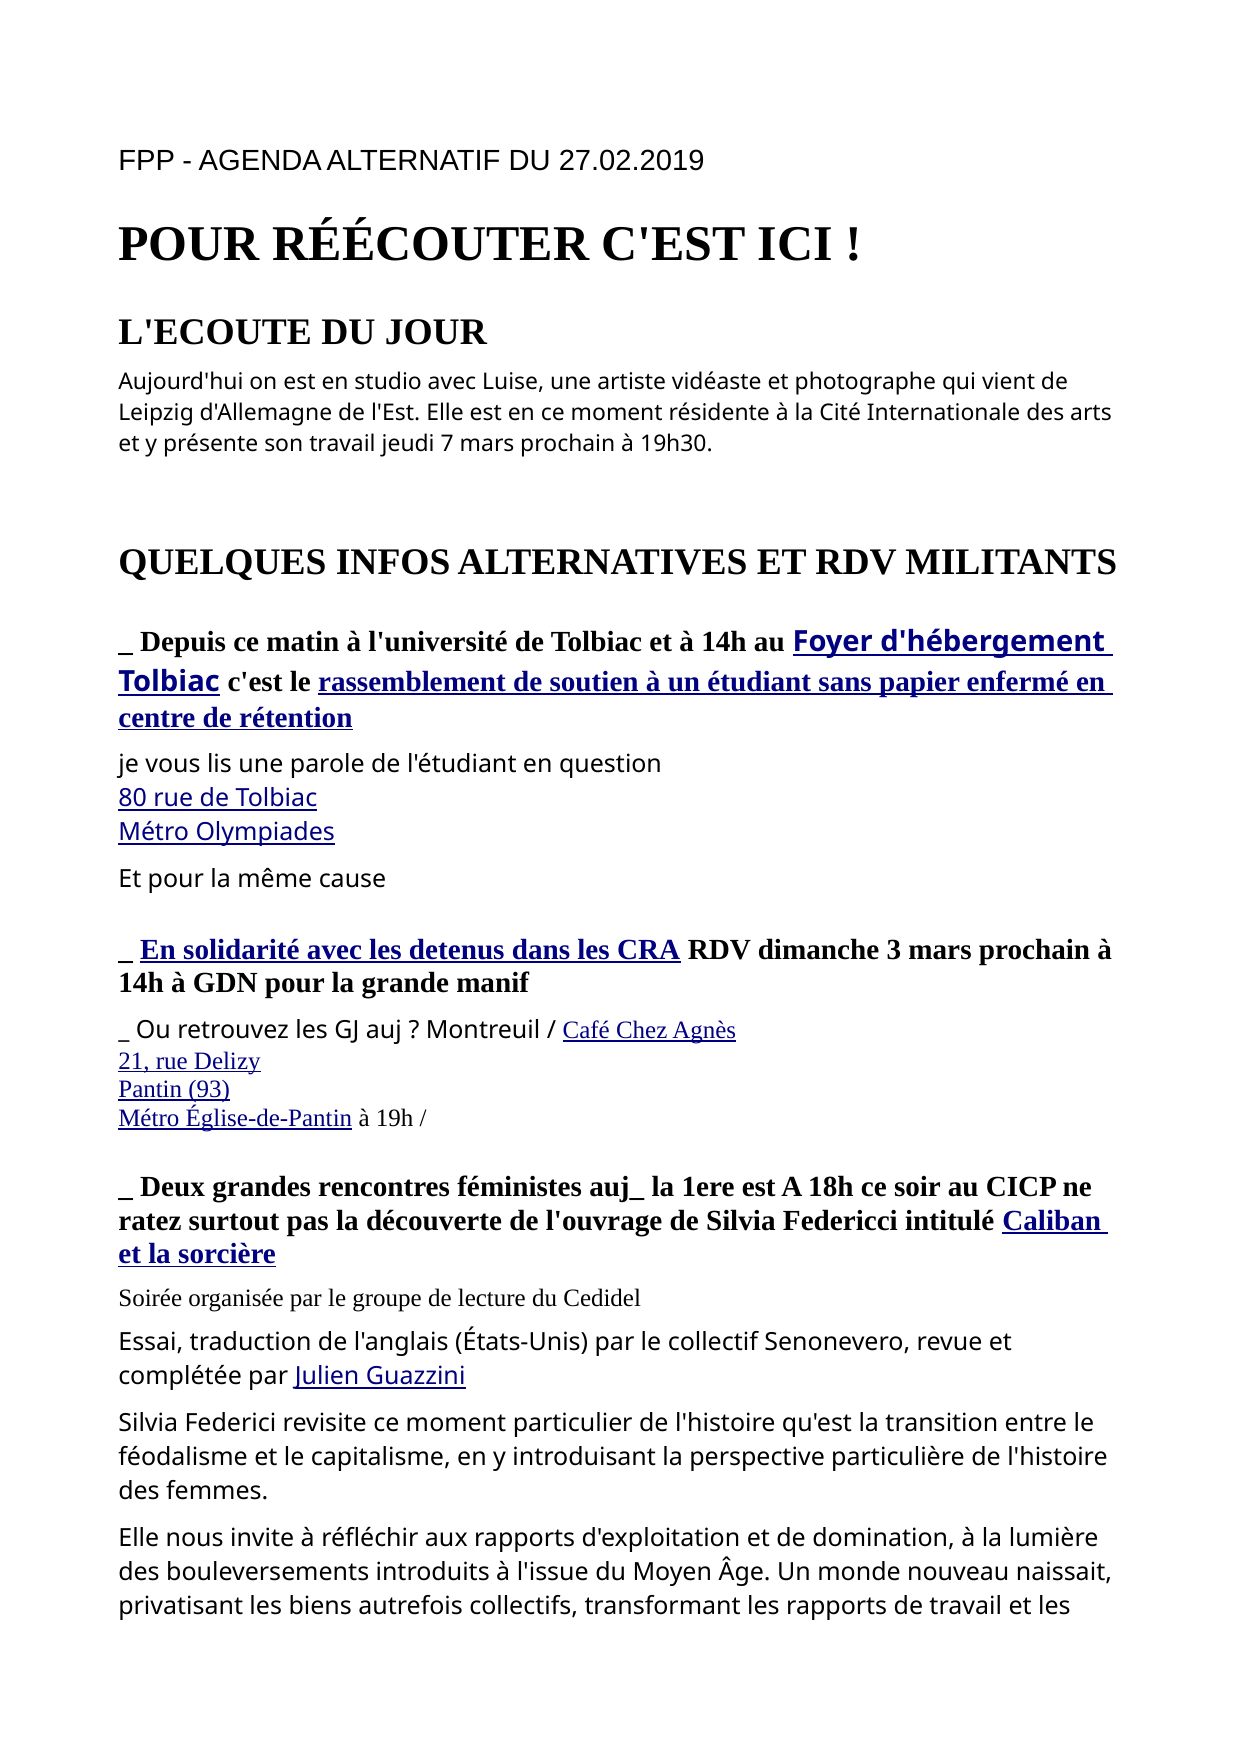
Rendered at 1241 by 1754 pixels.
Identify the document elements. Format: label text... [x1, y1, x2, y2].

text Essai, traduction de l'anglais (États-Unis) par le collectif Senonevero, revue et complétée par Julien Guazzini [118, 1324, 1122, 1392]
text je vous lis une parole de l'étudiant en question 80 rue de Tolbiac Métro Olympiades [118, 746, 1122, 848]
text Aujourd'hui on est en studio avec Luise, une artiste vidéaste et photographe qui vient de Leipzig d'Allemagne de l'Est. Elle est en ce moment résidente à la Cité Internationale des arts et y présente son travail jeudi 7 mars prochain à 19h30. [118, 365, 1122, 458]
text Silvia Federici revisite ce moment particulier de l'histoire qu'est la transition entre le féodalisme et le capitalisme, en y introduisant la perspective particulière de l'histoire des femmes. [118, 1404, 1122, 1507]
text Soirée organisée par le groupe de lecture du Cedidel [118, 1283, 1122, 1311]
text _ Ou retrouvez les GJ auj ? Montreuil / Café Chez Agnès 21, rue Delizy Pantin (93) Métro Église-de-Pantin à 19h / [118, 1012, 1122, 1132]
text Et pour la même cause [118, 861, 1122, 894]
subtitle _ Depuis ce matin à l'université de Tolbiac et à 14h au Foyer d'hébergement Tolbiac c'est le rassemblement de soutien à un étudiant sans papier enfermé en centre de rétention [118, 620, 1122, 733]
subtitle _ En solidarité avec les detenus dans les CRA RDV dimanche 3 mars prochain à 14h à GDN pour la grande manif [118, 932, 1122, 999]
subtitle L'ECOUTE DU JOUR [118, 309, 1122, 352]
subtitle FPP - AGENDA ALTERNATIF DU 27.02.2019 [118, 143, 1122, 177]
subtitle POUR RÉÉCOUTER C'EST ICI ! [118, 214, 1122, 272]
subtitle _ Deux grandes rencontres féministes auj_ la 1ere est A 18h ce soir au CICP ne ratez surtout pas la découverte de l'ouvrage de Silvia Federicci intitulé Caliban et la sorcière [118, 1169, 1122, 1270]
subtitle QUELQUES INFOS ALTERNATIVES ET RDV MILITANTS [118, 540, 1122, 583]
text Elle nous invite à réfléchir aux rapports d'exploitation et de domination, à la lumière des bouleversements introduits à l'issue du Moyen Âge. Un monde nouveau naissait, privatisant les biens autrefois collectifs, transformant les rapports de travail et les [118, 1519, 1122, 1621]
